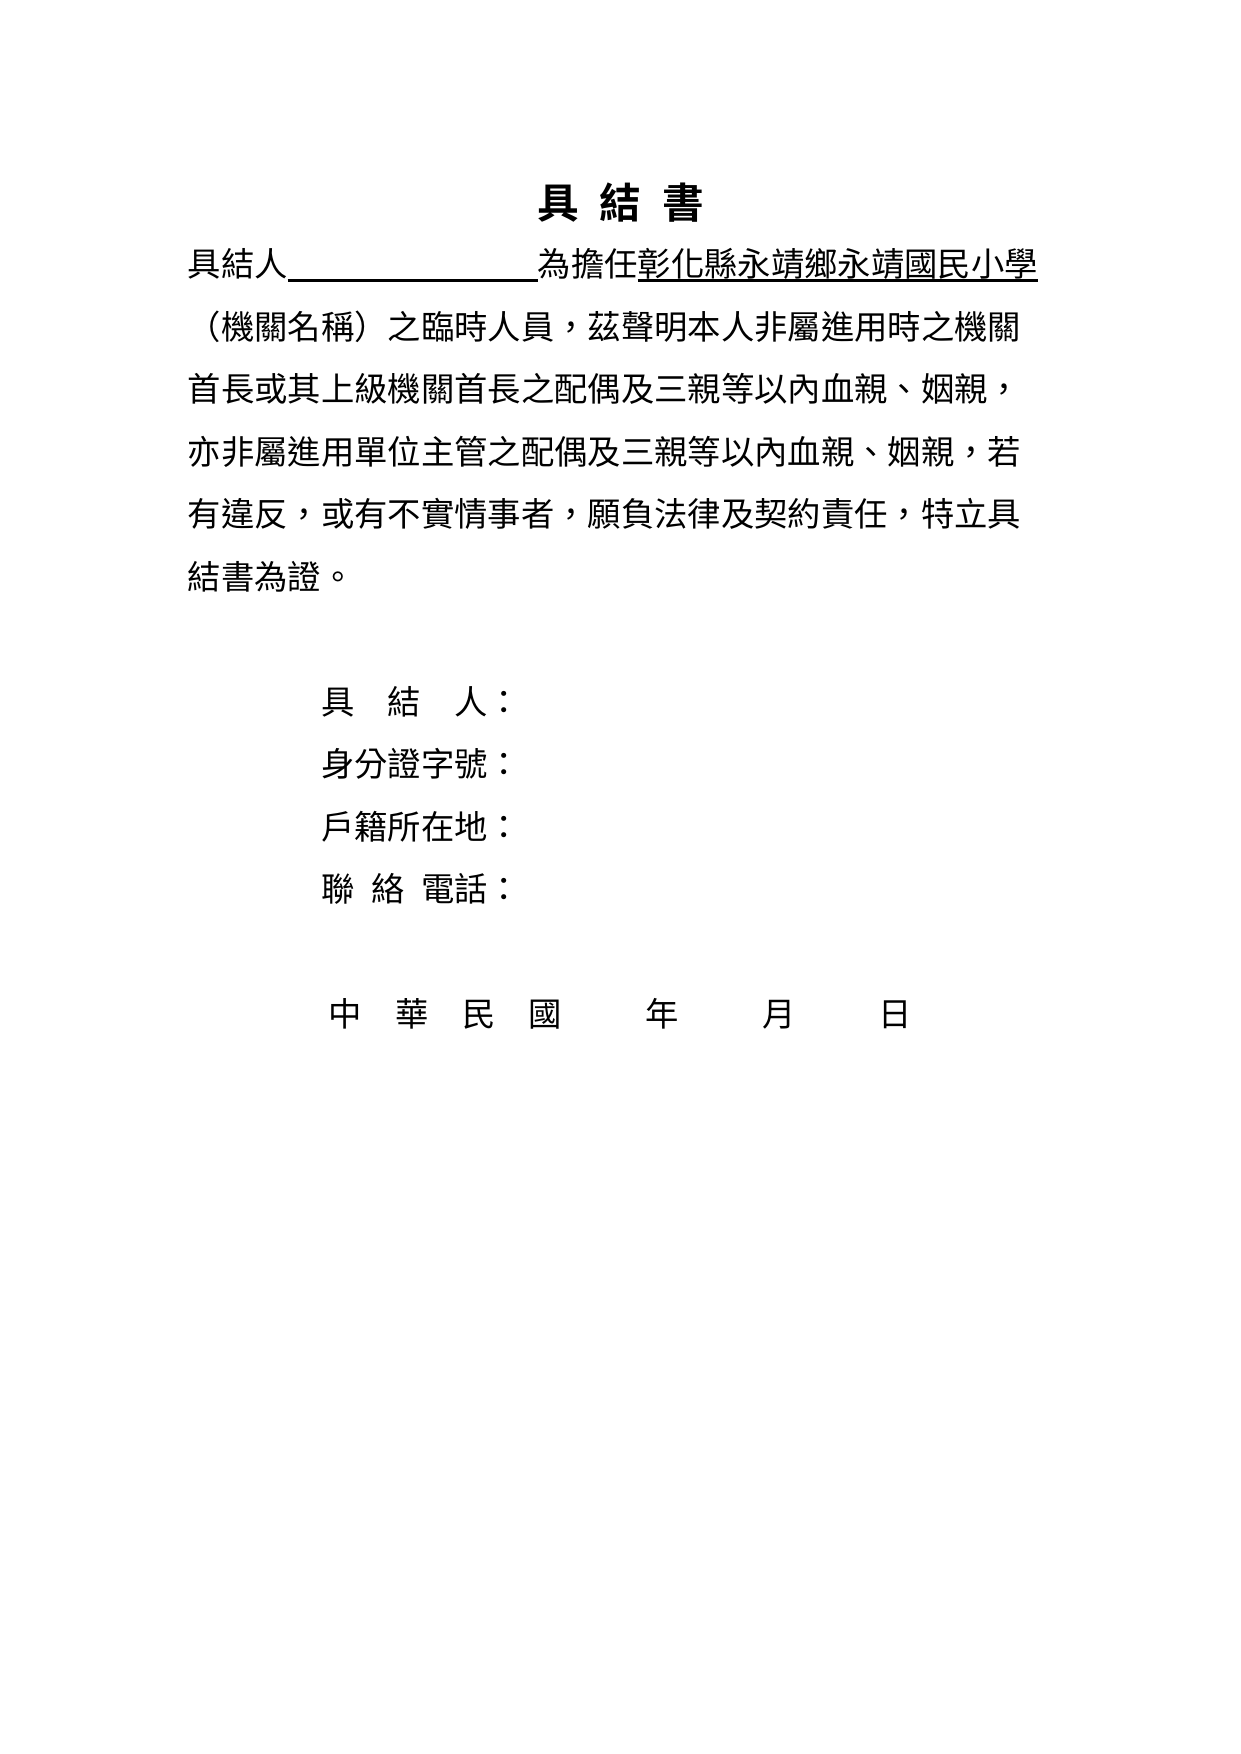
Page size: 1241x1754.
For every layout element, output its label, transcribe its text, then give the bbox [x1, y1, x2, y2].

text 戶籍所在地： [187, 783, 1053, 846]
text 具 結 人： [187, 658, 1053, 721]
text 聯 絡 電話： [187, 846, 1053, 908]
text （機關名稱）之臨時人員，茲聲明本人非屬進用時之機關首長或其上級機關首長之配偶及三親等以內血親、姻親，亦非屬進用單位主管之配偶及三親等以內血親、姻親，若有違反，或有不實情事者，願負法律及契約責任，特立具結書為證。 [187, 283, 1053, 596]
text 具結人 為擔任彰化縣永靖鄉永靖國民小學 [187, 221, 1053, 283]
text 身分證字號： [187, 721, 1053, 783]
text 中 華 民 國 年 月 日 [187, 971, 1053, 1033]
text 具 結 書 [187, 158, 1053, 221]
